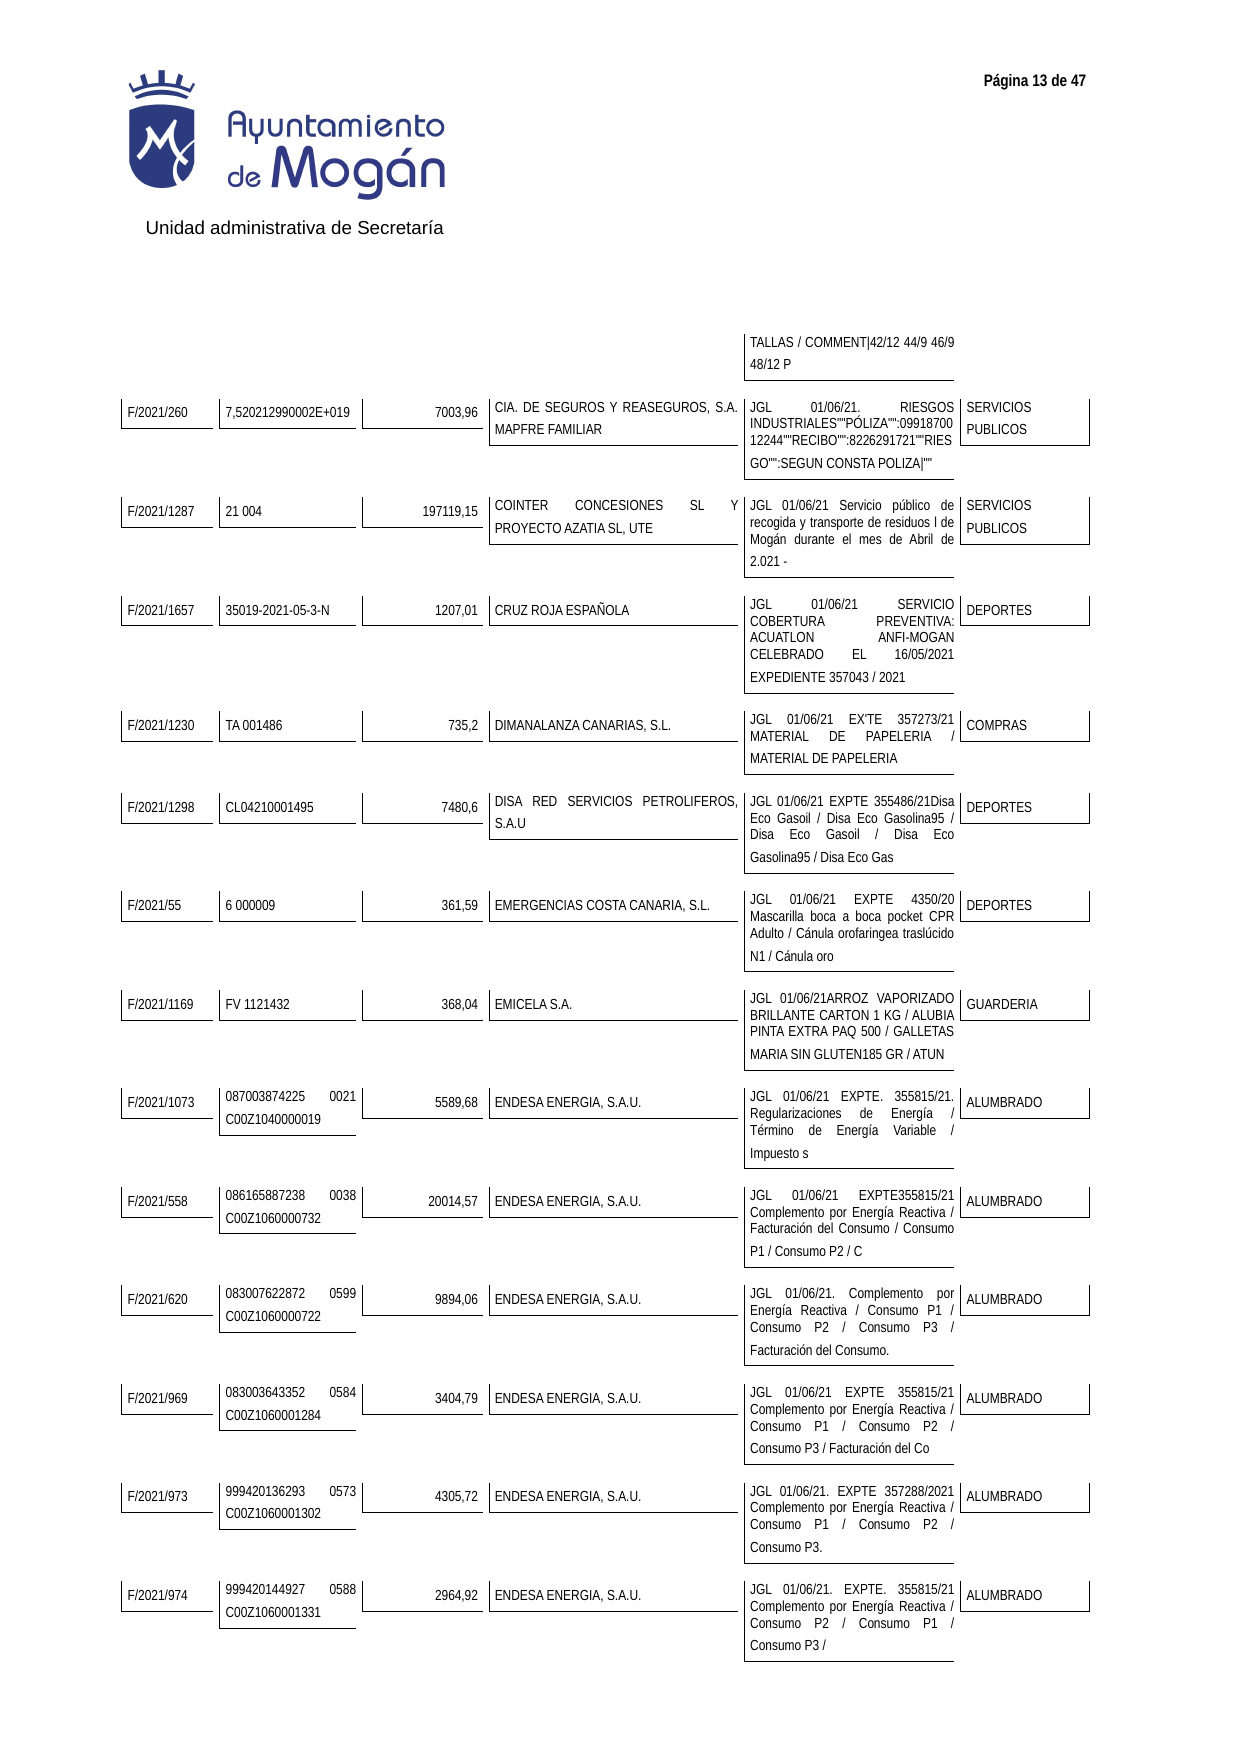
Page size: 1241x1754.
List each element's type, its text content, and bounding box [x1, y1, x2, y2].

table_cell ENDESA ENERGIA, S.A.U. [486, 1085, 741, 1184]
picture [128, 70, 445, 206]
table_cell JGL 01/06/21 SERVICIO COBERTURA PREVENTIVA: ACUATLON ANFI-MOGAN CELEBRADO EL 16/05/2021 EXPEDIENTE 357043 / 2021 [741, 593, 957, 708]
table_cell ALUMBRADO [958, 1184, 1092, 1282]
table_cell 21 004 [216, 494, 359, 593]
table_cell 7480,6 [359, 790, 486, 888]
table_cell 4305,72 [359, 1480, 486, 1578]
table_cell F/2021/974 [118, 1578, 216, 1677]
table_cell ALUMBRADO [958, 1381, 1092, 1479]
table_cell 1207,01 [359, 593, 486, 708]
table_cell EMICELA S.A. [486, 987, 741, 1085]
table_cell JGL 01/06/21. RIESGOS INDUSTRIALES""PÓLIZA"":0991870012244""RECIBO"":8226291721""RIESGO"":SEGUN CONSTA POLIZA|"" [741, 396, 957, 494]
table_cell DEPORTES [958, 790, 1092, 888]
table_cell ENDESA ENERGIA, S.A.U. [486, 1184, 741, 1282]
table_cell JGL 01/06/21 EXPTE. 355815/21. Regularizaciones de Energía / Término de Energía Variable / Impuesto s [741, 1085, 957, 1184]
table_cell F/2021/558 [118, 1184, 216, 1282]
table_cell DISA RED SERVICIOS PETROLIFEROS, S.A.U [486, 790, 741, 888]
table_cell F/2021/260 [118, 396, 216, 494]
table_cell 2964,92 [359, 1578, 486, 1677]
table_cell JGL 01/06/21. EXPTE 357288/2021 Complemento por Energía Reactiva / Consumo P1 / Consumo P2 / Consumo P3. [741, 1480, 957, 1578]
table_cell F/2021/620 [118, 1283, 216, 1381]
table_cell F/2021/973 [118, 1480, 216, 1578]
table_cell FV 1121432 [216, 987, 359, 1085]
table_cell [359, 331, 486, 396]
table_cell 083003643352 0584 C00Z1060001284 [216, 1381, 359, 1479]
table_cell EMERGENCIAS COSTA CANARIA, S.L. [486, 888, 741, 987]
table_cell 35019-2021-05-3-N [216, 593, 359, 708]
table_cell 083007622872 0599 C00Z1060000722 [216, 1283, 359, 1381]
table_cell ALUMBRADO [958, 1283, 1092, 1381]
table_cell ENDESA ENERGIA, S.A.U. [486, 1381, 741, 1479]
table_cell [958, 331, 1092, 396]
table_cell 20014,57 [359, 1184, 486, 1282]
table_cell 999420136293 0573 C00Z1060001302 [216, 1480, 359, 1578]
table_cell [216, 331, 359, 396]
table_cell ALUMBRADO [958, 1085, 1092, 1184]
table_cell SERVICIOS PUBLICOS [958, 396, 1092, 494]
table_cell F/2021/1298 [118, 790, 216, 888]
table_cell ENDESA ENERGIA, S.A.U. [486, 1480, 741, 1578]
table_cell F/2021/1230 [118, 708, 216, 790]
table_cell JGL 01/06/21 Servicio público de recogida y transporte de residuos l de Mogán durante el mes de Abril de 2.021 - [741, 494, 957, 593]
table_cell 6 000009 [216, 888, 359, 987]
table_cell F/2021/1073 [118, 1085, 216, 1184]
table_cell 9894,06 [359, 1283, 486, 1381]
table_cell 999420144927 0588 C00Z1060001331 [216, 1578, 359, 1677]
table_cell DEPORTES [958, 888, 1092, 987]
table_cell SERVICIOS PUBLICOS [958, 494, 1092, 593]
table_cell 5589,68 [359, 1085, 486, 1184]
table_cell 086165887238 0038 C00Z1060000732 [216, 1184, 359, 1282]
table_cell F/2021/1657 [118, 593, 216, 708]
table_cell 7,520212990002E+019 [216, 396, 359, 494]
table_cell GUARDERIA [958, 987, 1092, 1085]
table_cell ALUMBRADO [958, 1578, 1092, 1677]
table_cell JGL 01/06/21 EXPTE 355815/21 Complemento por Energía Reactiva / Consumo P1 / Consumo P2 / Consumo P3 / Facturación del Co [741, 1381, 957, 1479]
table_cell TA 001486 [216, 708, 359, 790]
table_cell JGL 01/06/21 EX'TE 357273/21 MATERIAL DE PAPELERIA / MATERIAL DE PAPELERIA [741, 708, 957, 790]
table_cell ENDESA ENERGIA, S.A.U. [486, 1578, 741, 1677]
table_cell JGL 01/06/21 EXPTE 4350/20 Mascarilla boca a boca pocket CPR Adulto / Cánula orofaringea traslúcido N1 / Cánula oro [741, 888, 957, 987]
table_cell [118, 331, 216, 396]
table_cell COMPRAS [958, 708, 1092, 790]
table_cell 361,59 [359, 888, 486, 987]
table_cell CIA. DE SEGUROS Y REASEGUROS, S.A. MAPFRE FAMILIAR [486, 396, 741, 494]
table_cell F/2021/55 [118, 888, 216, 987]
table_cell 087003874225 0021 C00Z1040000019 [216, 1085, 359, 1184]
table_cell [486, 331, 741, 396]
table_cell COINTER CONCESIONES SL Y PROYECTO AZATIA SL, UTE [486, 494, 741, 593]
table_cell 3404,79 [359, 1381, 486, 1479]
table_cell CL04210001495 [216, 790, 359, 888]
table_cell 197119,15 [359, 494, 486, 593]
table_cell DIMANALANZA CANARIAS, S.L. [486, 708, 741, 790]
table_cell TALLAS / COMMENT|42/12 44/9 46/9 48/12 P [741, 331, 957, 396]
table_cell F/2021/1169 [118, 987, 216, 1085]
table_cell F/2021/1287 [118, 494, 216, 593]
table_cell ALUMBRADO [958, 1480, 1092, 1578]
table_cell JGL 01/06/21ARROZ VAPORIZADO BRILLANTE CARTON 1 KG / ALUBIA PINTA EXTRA PAQ 500 / GALLETAS MARIA SIN GLUTEN185 GR / ATUN [741, 987, 957, 1085]
table_cell 7003,96 [359, 396, 486, 494]
table_cell 735,2 [359, 708, 486, 790]
table_cell 368,04 [359, 987, 486, 1085]
table_cell CRUZ ROJA ESPAÑOLA [486, 593, 741, 708]
table_cell JGL 01/06/21 EXPTE355815/21 Complemento por Energía Reactiva / Facturación del Consumo / Consumo P1 / Consumo P2 / C [741, 1184, 957, 1282]
table_cell ENDESA ENERGIA, S.A.U. [486, 1283, 741, 1381]
table_cell F/2021/969 [118, 1381, 216, 1479]
table_cell JGL 01/06/21. Complemento por Energía Reactiva / Consumo P1 / Consumo P2 / Consumo P3 / Facturación del Consumo. [741, 1283, 957, 1381]
table_cell JGL 01/06/21 EXPTE 355486/21Disa Eco Gasoil / Disa Eco Gasolina95 / Disa Eco Gasoil / Disa Eco Gasolina95 / Disa Eco Gas [741, 790, 957, 888]
table_cell JGL 01/06/21. EXPTE. 355815/21 Complemento por Energía Reactiva / Consumo P2 / Consumo P1 / Consumo P3 / [741, 1578, 957, 1677]
table_cell DEPORTES [958, 593, 1092, 708]
